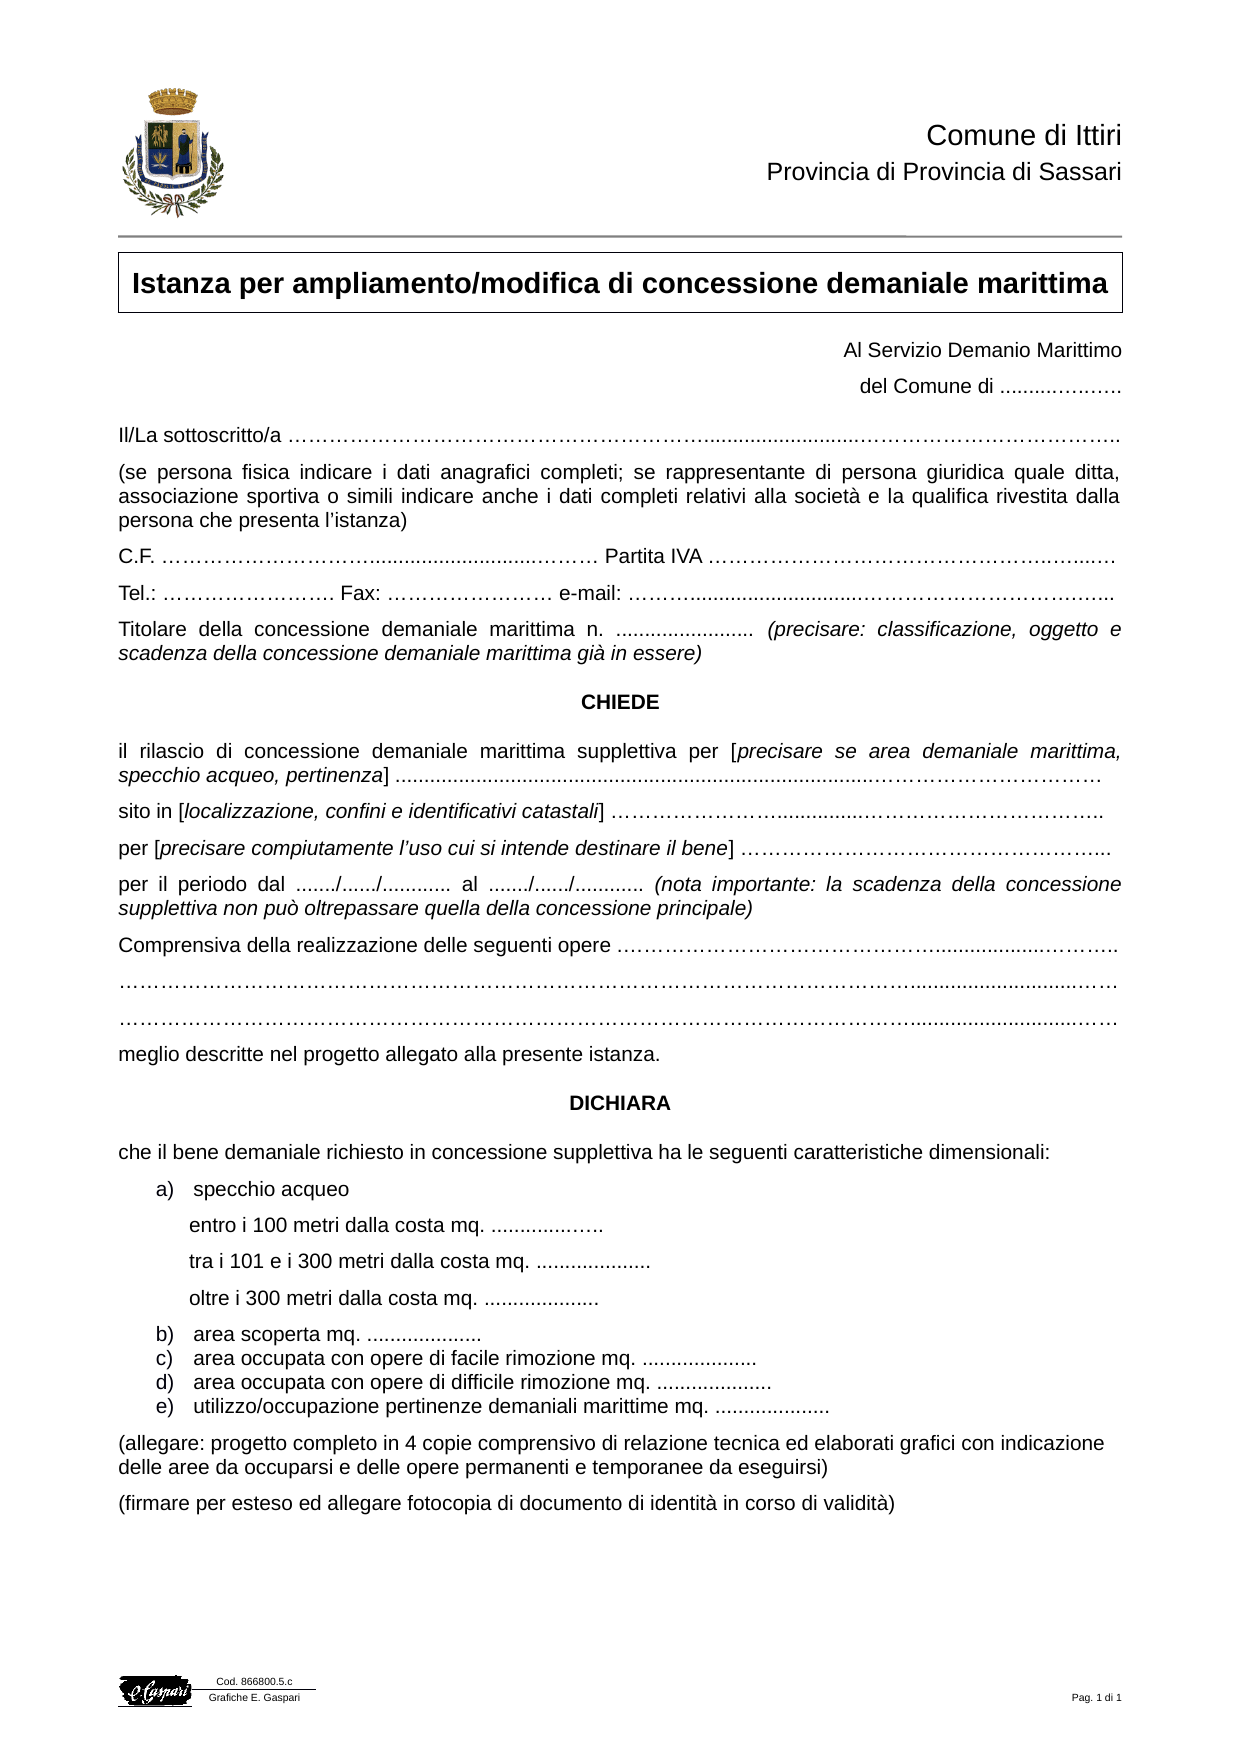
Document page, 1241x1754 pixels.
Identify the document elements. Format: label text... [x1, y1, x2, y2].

text Tel.: ……………………. Fax: …………………… e-mail: ………..............................………………………….…... [118, 581, 1122, 604]
text entro i 100 metri dalla costa mq. ..............….. [189, 1213, 1122, 1237]
text tra i 101 e i 300 metri dalla costa mq. .................... [189, 1249, 1122, 1273]
text Comprensiva della realizzazione delle seguenti opere .………………………………………...................……….. [118, 933, 1122, 957]
text per il periodo dal ......./....../............ al ......./....../............ (nota importante: la scadenza della concessione supplettiva non può oltrepassare quella della concessione principale) [118, 872, 1122, 920]
table_header Istanza per ampliamento/modifica di concessione demaniale marittima [119, 253, 1122, 312]
picture [122, 87, 224, 219]
text meglio descritte nel progetto allegato alla presente istanza. [118, 1042, 1122, 1066]
text …………………………………………………………………………………………………….............................…… [118, 1006, 1122, 1029]
text Il/La sottoscritto/a ……………………………………………………...........................……………………………….. [118, 423, 1122, 447]
text C.F. ………………………….............................……… Partita IVA …………………………………………..…....… [118, 544, 1122, 568]
text il rilascio di concessione demaniale marittima supplettiva per [precisare se area demaniale marittima, specchio acqueo, pertinenza] ...................................................................................…………………………… [118, 739, 1122, 787]
text CHIEDE [118, 690, 1122, 714]
list area occupata con opere di facile rimozione mq. .................... [156, 1346, 1122, 1370]
text per [precisare compiutamente l’uso cui si intende destinare il bene] ……………………………………………... [118, 836, 1122, 860]
list utilizzo/occupazione pertinenze demaniali marittime mq. .................... [156, 1394, 1122, 1418]
text (firmare per esteso ed allegare fotocopia di documento di identità in corso di validità) [118, 1491, 1122, 1515]
picture [118, 1674, 192, 1706]
text che il bene demaniale richiesto in concessione supplettiva ha le seguenti caratteristiche dimensionali: [118, 1140, 1122, 1164]
text DICHIARA [118, 1091, 1122, 1115]
text sito in [localizzazione, confini e identificativi catastali] ……………………...............…………………………….. [118, 799, 1122, 823]
text (allegare: progetto completo in 4 copie comprensivo di relazione tecnica ed elaborati grafici con indicazione delle aree da occuparsi e delle opere permanenti e temporanee da eseguirsi) [118, 1431, 1122, 1478]
list area scoperta mq. .................... [156, 1322, 1122, 1346]
text Provincia di Provincia di Sassari [224, 157, 1122, 185]
text …………………………………………………………………………………………………….............................…… [118, 969, 1122, 993]
text oltre i 300 metri dalla costa mq. .................... [189, 1286, 1122, 1310]
text Al Servizio Demanio Marittimo [118, 338, 1122, 362]
text (se persona fisica indicare i dati anagrafici completi; se rappresentante di persona giuridica quale ditta, associazione sportiva o simili indicare anche i dati completi relativi alla società e la qualifica rivestita dalla persona che presenta l’istanza) [118, 460, 1122, 532]
list area occupata con opere di difficile rimozione mq. .................... [156, 1370, 1122, 1394]
text Titolare della concessione demaniale marittima n. ........................ (precisare: classificazione, oggetto e scadenza della concessione demaniale marittima già in essere) [118, 617, 1122, 665]
text del Comune di ..........…..….. [118, 374, 1122, 398]
list specchio acqueo [156, 1176, 1122, 1200]
text Comune di Ittiri [224, 118, 1122, 152]
